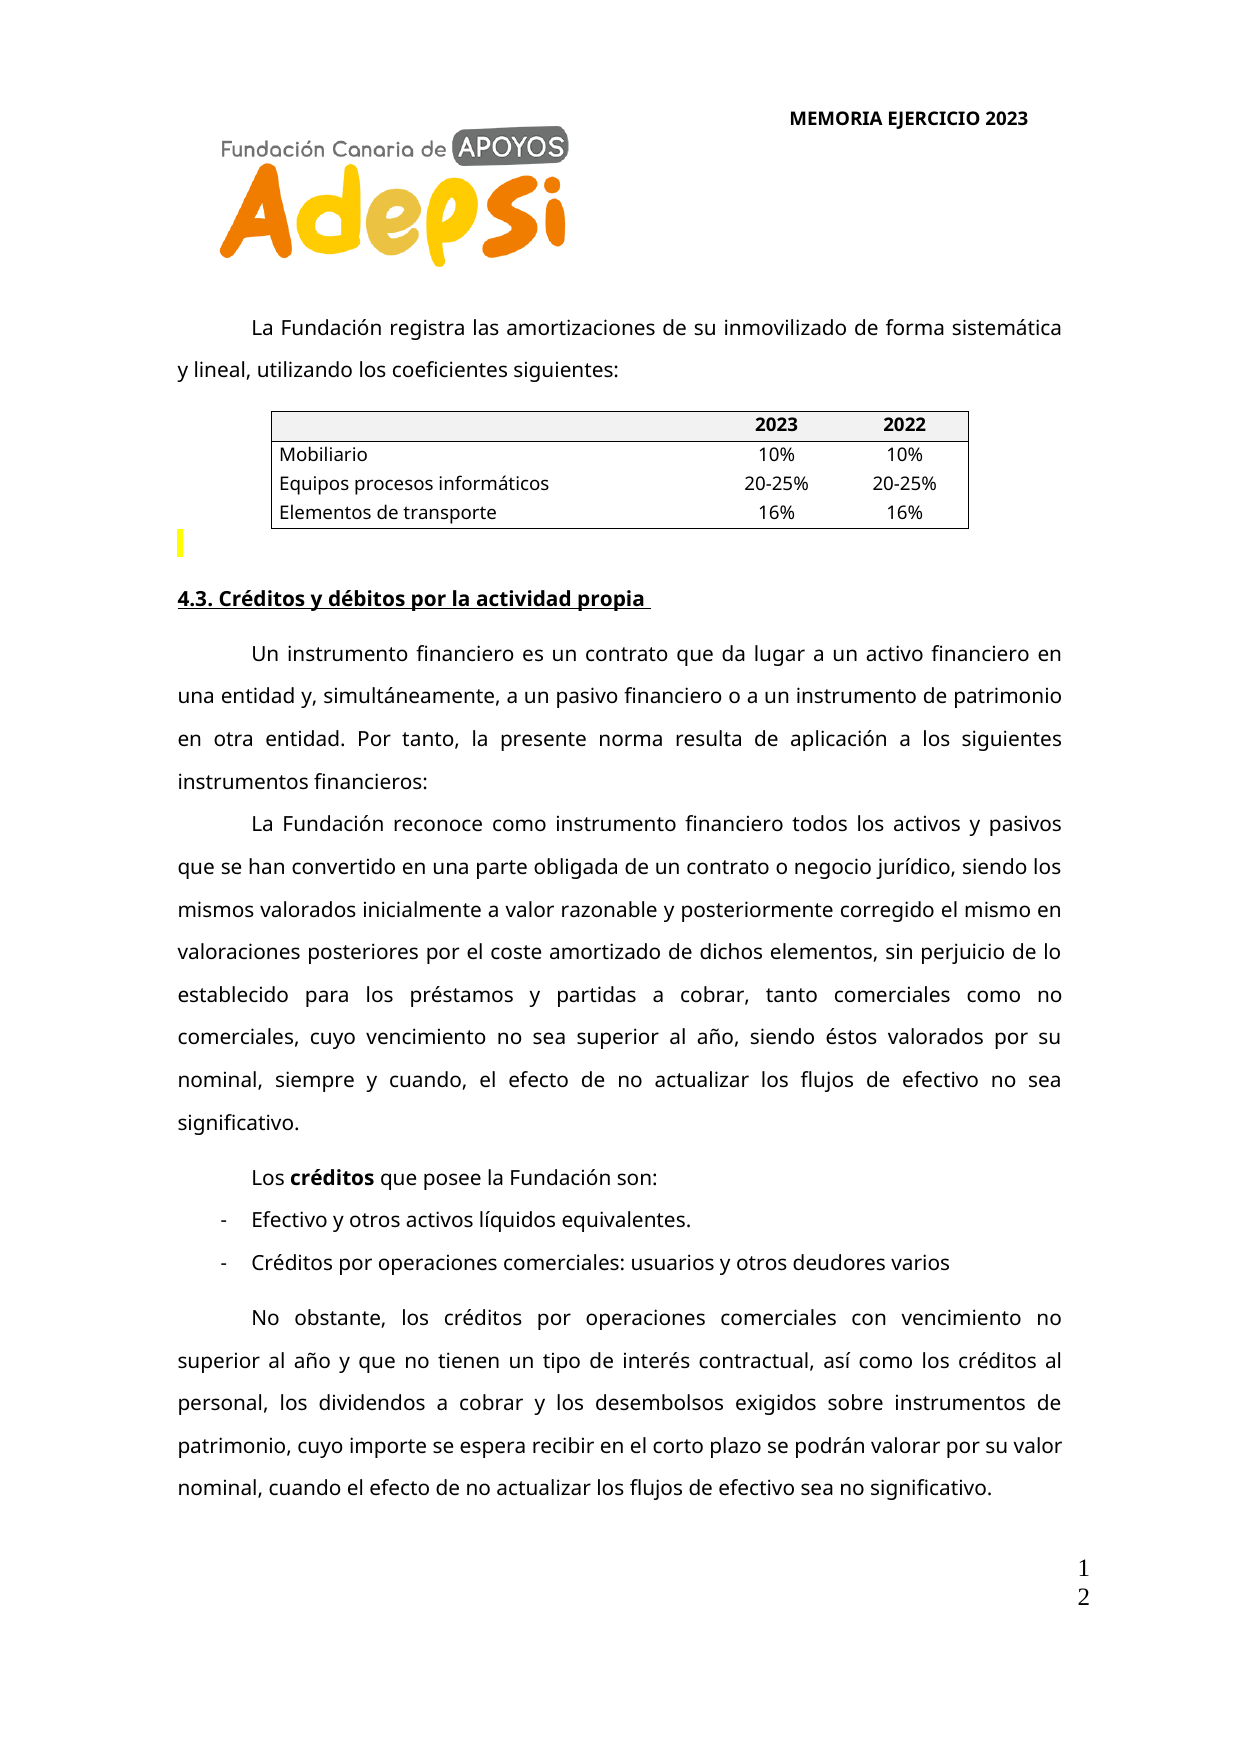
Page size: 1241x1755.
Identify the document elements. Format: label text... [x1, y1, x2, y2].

table_cell 20-25% [712, 470, 840, 499]
text Un instrumento financiero es un contrato que da lugar a un activo financiero en una entidad y, simultáneamente, a un pasivo financiero o a un instrumento de patrimonio en otra entidad. Por tanto, la presente norma resulta de aplicación a los siguientes instrumentos financieros: [177, 639, 1063, 795]
table_cell Mobiliario [272, 442, 712, 470]
list Efectivo y otros activos líquidos equivalentes. [177, 1205, 1063, 1234]
text La Fundación registra las amortizaciones de su inmovilizado de forma sistemática y lineal, utilizando los coeficientes siguientes: [177, 313, 1063, 384]
table_header 2023 [712, 412, 840, 441]
text 4.3. Créditos y débitos por la actividad propia [177, 584, 1063, 612]
table_cell 10% [840, 442, 968, 470]
text No obstante, los créditos por operaciones comerciales con vencimiento no superior al año y que no tienen un tipo de interés contractual, así como los créditos al personal, los dividendos a cobrar y los desembolsos exigidos sobre instrumentos de patrimonio, cuyo importe se espera recibir en el corto plazo se podrán valorar por su valor nominal, cuando el efecto de no actualizar los flujos de efectivo sea no significativo. [177, 1303, 1063, 1502]
table_cell 16% [840, 499, 968, 528]
text Los créditos que posee la Fundación son: [177, 1163, 1063, 1191]
text La Fundación reconoce como instrumento financiero todos los activos y pasivos que se han convertido en una parte obligada de un contrato o negocio jurídico, siendo los mismos valorados inicialmente a valor razonable y posteriormente corregido el mismo en valoraciones posteriores por el coste amortizado de dichos elementos, sin perjuicio de lo establecido para los préstamos y partidas a cobrar, tanto comerciales como no comerciales, cuyo vencimiento no sea superior al año, siendo éstos valorados por su nominal, siempre y cuando, el efecto de no actualizar los flujos de efectivo no sea significativo. [177, 809, 1063, 1136]
table_cell 10% [712, 442, 840, 470]
table_header [272, 412, 712, 441]
table_cell Elementos de transporte [272, 499, 712, 528]
table_cell 20-25% [840, 470, 968, 499]
table_cell 16% [712, 499, 840, 528]
list Créditos por operaciones comerciales: usuarios y otros deudores varios [177, 1248, 1063, 1276]
table_cell Equipos procesos informáticos [272, 470, 712, 499]
table_header 2022 [840, 412, 968, 441]
